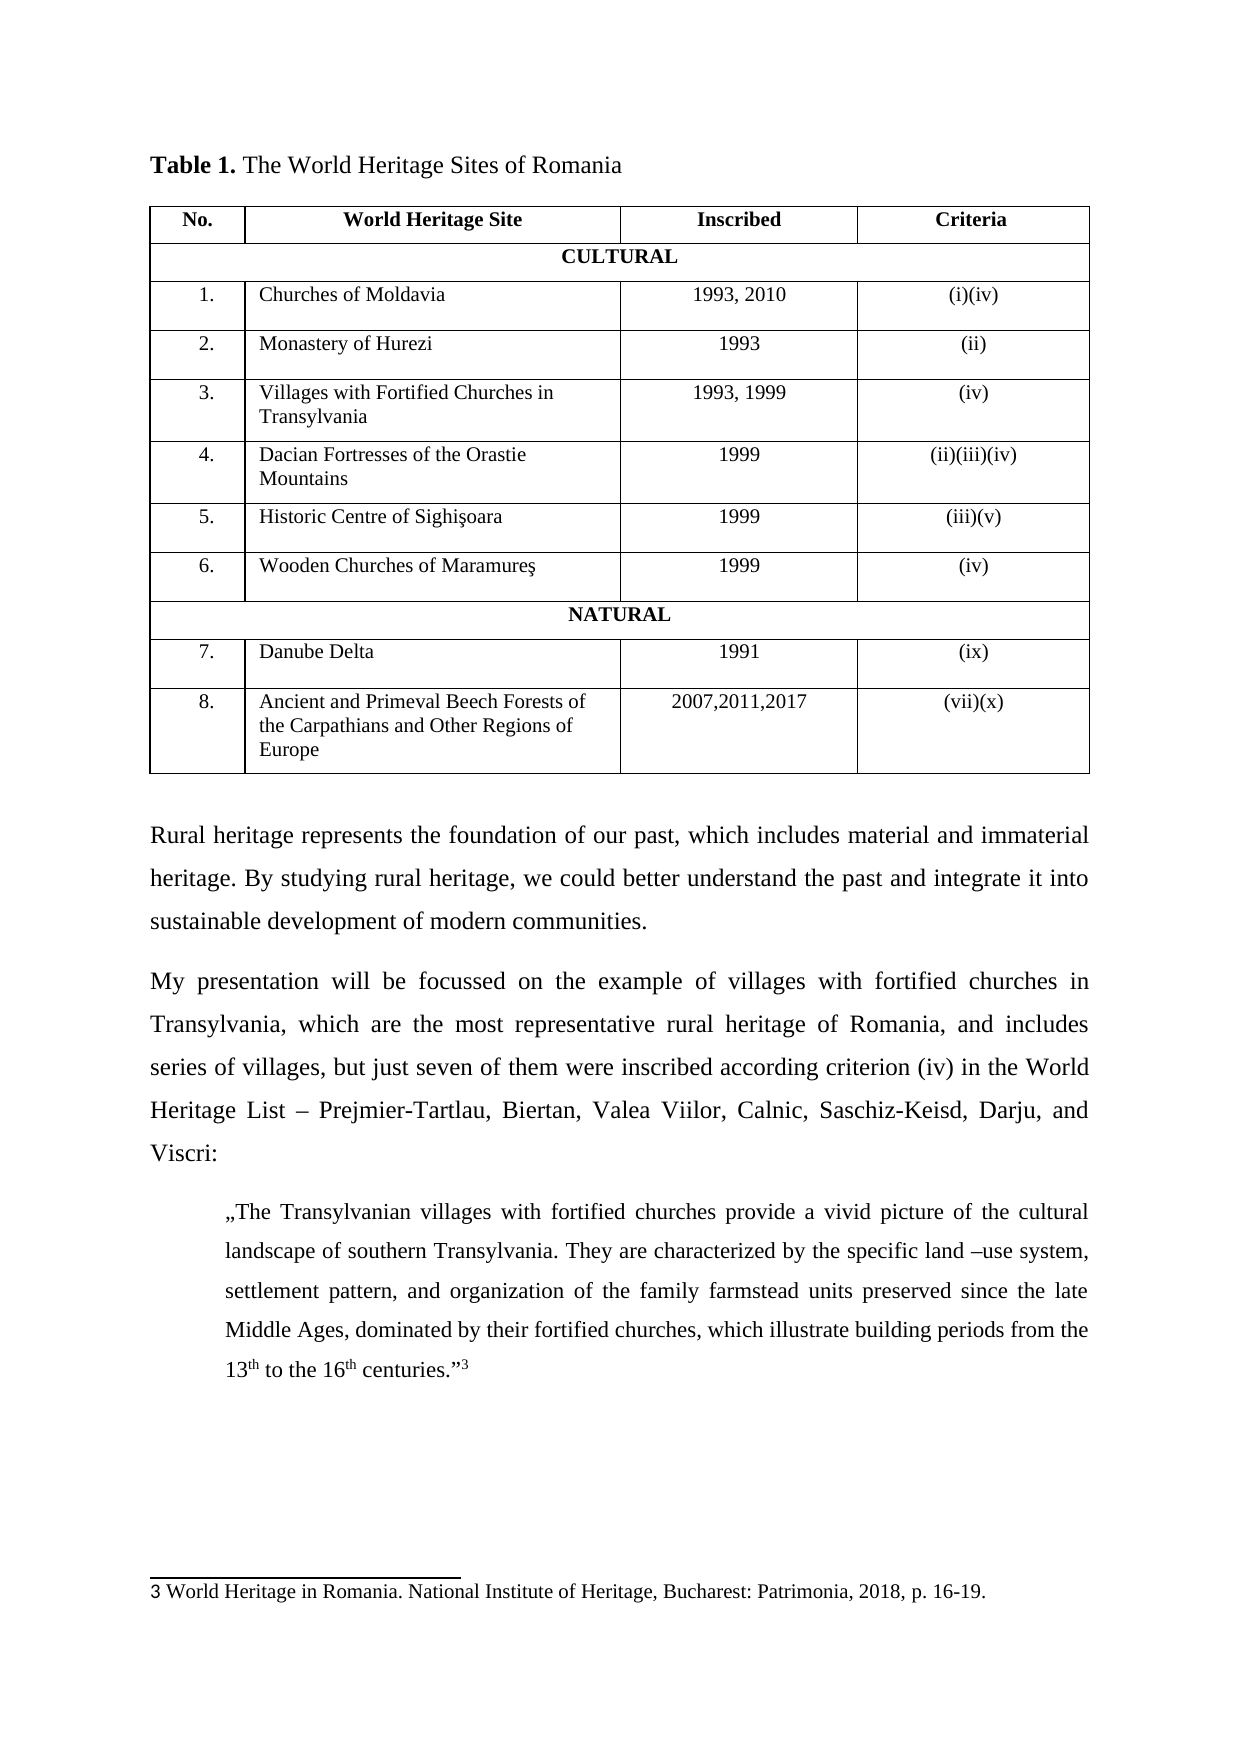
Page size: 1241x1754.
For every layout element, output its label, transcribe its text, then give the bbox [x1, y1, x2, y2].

table_cell Ancient and Primeval Beech Forests of the Carpathians and Other Regions of Europe [246, 689, 620, 773]
table_cell (vii)(x) [858, 689, 1089, 773]
table_cell 1999 [621, 442, 857, 502]
table_cell (iii)(v) [858, 504, 1089, 552]
table_header World Heritage Site [246, 207, 620, 243]
table_cell Monastery of Hurezi [246, 331, 620, 379]
table_cell NATURAL [151, 602, 1089, 638]
table_cell (ii)(iii)(iv) [858, 442, 1089, 502]
table_cell (i)(iv) [858, 282, 1089, 330]
table_cell [151, 380, 244, 441]
text Rural heritage represents the foundation of our past, which includes material and immaterial heritage. By studying rural heritage, we could better understand the past and integrate it into sustainable development of modern communities. [150, 820, 1090, 935]
table_cell [151, 504, 244, 552]
table_cell Wooden Churches of Maramureş [246, 553, 620, 601]
table_header No. [151, 207, 244, 243]
table_cell Dacian Fortresses of the Orastie Mountains [246, 442, 620, 502]
text „The Transylvanian villages with fortified churches provide a vivid picture of the cultural landscape of southern Transylvania. They are characterized by the specific land –use system, settlement pattern, and organization of the family farmstead units preserved since the late Middle Ages, dominated by their fortified churches, which illustrate building periods from the 13th to the 16th centuries.” [225, 1198, 1090, 1382]
table_cell 1999 [621, 504, 857, 552]
table_cell [151, 640, 244, 688]
table_cell 1993, 1999 [621, 380, 857, 441]
table_cell (ii) [858, 331, 1089, 379]
table_cell 1993, 2010 [621, 282, 857, 330]
table_header Criteria [858, 207, 1089, 243]
table_cell Historic Centre of Sighişoara [246, 504, 620, 552]
table_cell [151, 331, 244, 379]
table_cell CULTURAL [151, 244, 1089, 281]
table_cell (iv) [858, 380, 1089, 441]
table_cell Churches of Moldavia [246, 282, 620, 330]
table_cell 1999 [621, 553, 857, 601]
table_cell [151, 442, 244, 502]
table_cell (iv) [858, 553, 1089, 601]
table_cell 2007,2011,2017 [621, 689, 857, 773]
table_cell 1991 [621, 640, 857, 688]
table_cell (ix) [858, 640, 1089, 688]
text World Heritage in Romania. National Institute of Heritage, Bucharest: Patrimonia, 2018, p. 16-19. [150, 1578, 1090, 1604]
table_header Inscribed [621, 207, 857, 243]
table_cell 1993 [621, 331, 857, 379]
table_cell Danube Delta [246, 640, 620, 688]
table_cell [151, 282, 244, 330]
table_cell Villages with Fortified Churches in Transylvania [246, 380, 620, 441]
table_cell [151, 553, 244, 601]
text Table 1. The World Heritage Sites of Romania [150, 150, 1090, 179]
table_cell [151, 689, 244, 773]
text My presentation will be focussed on the example of villages with fortified churches in Transylvania, which are the most representative rural heritage of Romania, and includes series of villages, but just seven of them were inscribed according criterion (iv) in the World Heritage List – Prejmier-Tartlau, Biertan, Valea Viilor, Calnic, Saschiz-Keisd, Darju, and Viscri: [150, 966, 1090, 1167]
